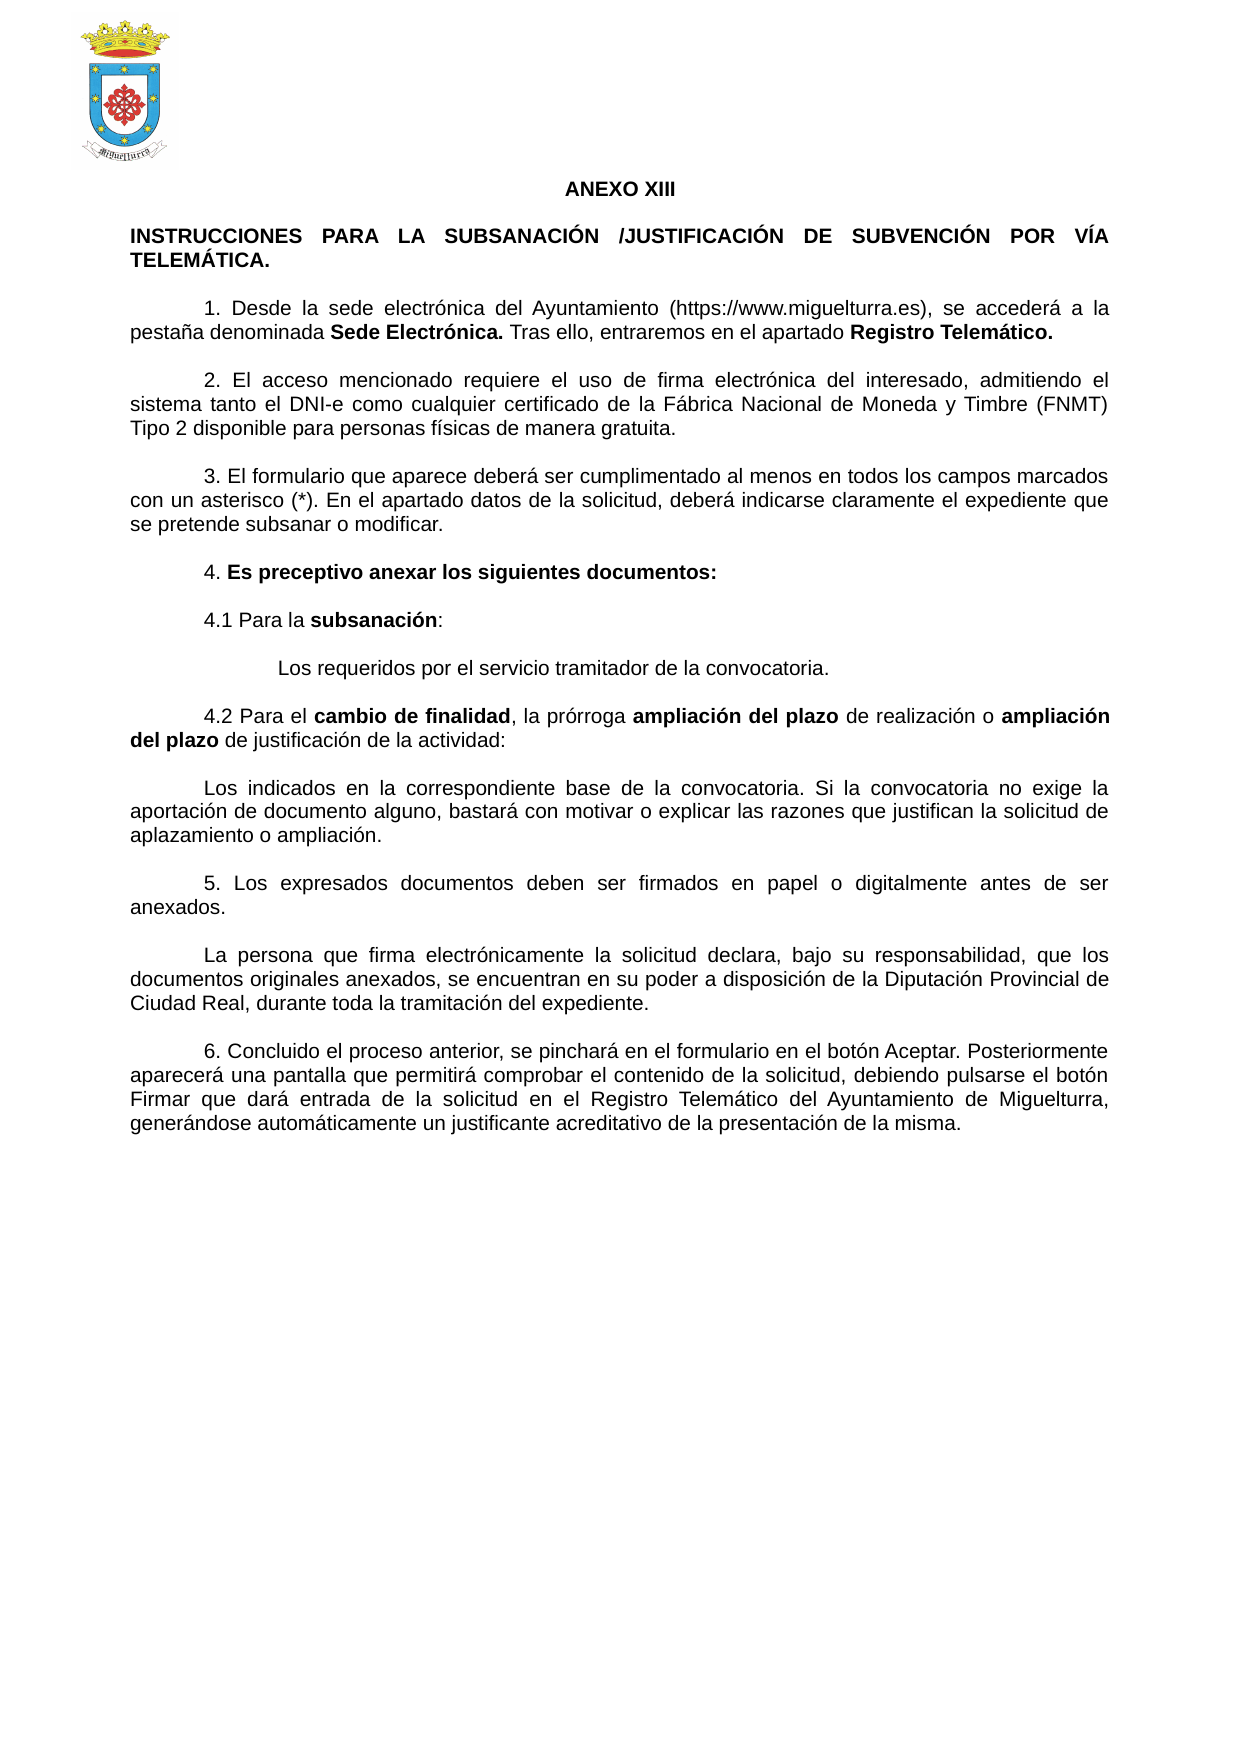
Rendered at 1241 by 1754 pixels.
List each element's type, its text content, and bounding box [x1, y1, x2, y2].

text 4.2 Para el cambio de finalidad, la prórroga ampliación del plazo de realización o ampliación del plazo de justificación de la actividad: [130, 703, 1110, 751]
text 4.1 Para la subsanación: [130, 608, 1110, 632]
text 3. El formulario que aparece deberá ser cumplimentado al menos en todos los campos marcados con un asterisco (*). En el apartado datos de la solicitud, deberá indicarse claramente el expediente que se pretende subsanar o modificar. [130, 464, 1110, 536]
text Los requeridos por el servicio tramitador de la convocatoria. [130, 656, 1110, 679]
text INSTRUCCIONES PARA LA SUBSANACIÓN /JUSTIFICACIÓN DE SUBVENCIÓN POR VÍA TELEMÁTICA. [130, 224, 1110, 272]
text Los indicados en la correspondiente base de la convocatoria. Si la convocatoria no exige la aportación de documento alguno, bastará con motivar o explicar las razones que justifican la solicitud de aplazamiento o ampliación. [130, 775, 1110, 847]
text 2. El acceso mencionado requiere el uso de firma electrónica del interesado, admitiendo el sistema tanto el DNI-e como cualquier certificado de la Fábrica Nacional de Moneda y Timbre (FNMT) Tipo 2 disponible para personas físicas de manera gratuita. [130, 368, 1110, 440]
text 6. Concluido el proceso anterior, se pinchará en el formulario en el botón Aceptar. Posteriormente aparecerá una pantalla que permitirá comprobar el contenido de la solicitud, debiendo pulsarse el botón Firmar que dará entrada de la solicitud en el Registro Telemático del Ayuntamiento de Miguelturra, generándose automáticamente un justificante acreditativo de la presentación de la misma. [130, 1039, 1110, 1135]
text 5. Los expresados documentos deben ser firmados en papel o digitalmente antes de ser anexados. [130, 871, 1110, 919]
text 1. Desde la sede electrónica del Ayuntamiento (https://www.miguelturra.es), se accederá a la pestaña denominada Sede Electrónica. Tras ello, entraremos en el apartado Registro Telemático. [130, 296, 1110, 344]
text La persona que firma electrónicamente la solicitud declara, bajo su responsabilidad, que los documentos originales anexados, se encuentran en su poder a disposición de la Diputación Provincial de Ciudad Real, durante toda la tramitación del expediente. [130, 943, 1110, 1015]
text ANEXO XIII [130, 176, 1110, 200]
picture [71, 12, 179, 170]
text 4. Es preceptivo anexar los siguientes documentos: [130, 560, 1110, 584]
